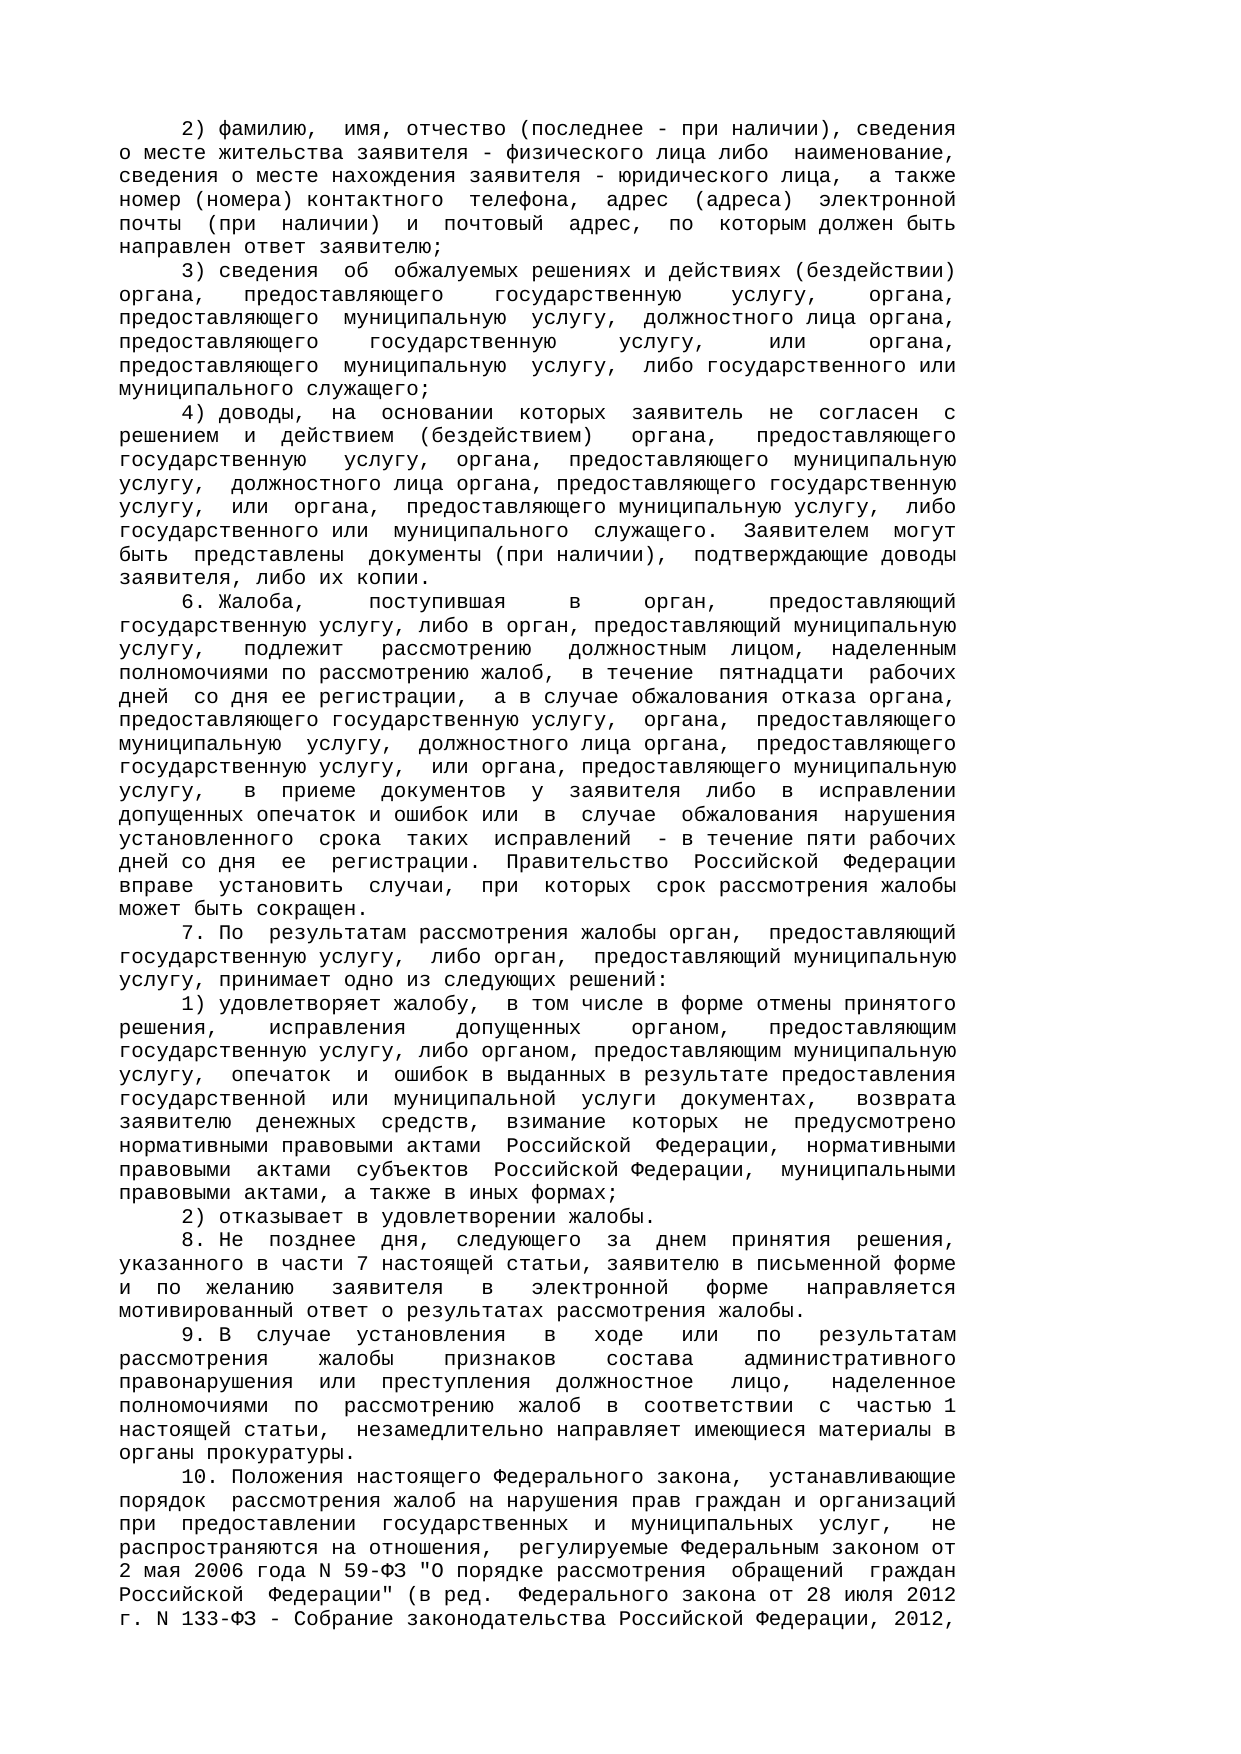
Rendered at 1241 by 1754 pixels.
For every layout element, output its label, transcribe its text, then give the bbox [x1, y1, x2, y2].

text о месте жительства заявителя - физического лица либо наименование, [119, 142, 1121, 165]
text 7. По результатам рассмотрения жалобы орган, предоставляющий [119, 922, 1121, 946]
text правовыми актами, а также в иных формах; [119, 1182, 1121, 1206]
text государственную услугу, либо орган, предоставляющий муниципальную [119, 946, 1121, 969]
text услугу, должностного лица органа, предоставляющего государственную [119, 473, 1121, 496]
text правонарушения или преступления должностное лицо, наделенное [119, 1371, 1121, 1395]
text государственную услугу, или органа, предоставляющего муниципальную [119, 757, 1121, 780]
text муниципальную услугу, должностного лица органа, предоставляющего [119, 733, 1121, 757]
text дней со дня ее регистрации, а в случае обжалования отказа органа, [119, 686, 1121, 709]
text государственную услугу, органа, предоставляющего муниципальную [119, 449, 1121, 473]
text Российской Федерации" (в ред. Федерального закона от 28 июля 2012 [119, 1584, 1121, 1608]
text 2) отказывает в удовлетворении жалобы. [119, 1206, 1121, 1229]
text государственной или муниципальной услуги документах, возврата [119, 1088, 1121, 1111]
text предоставляющего муниципальную услугу, либо государственного или [119, 354, 1121, 378]
text государственного или муниципального служащего. Заявителем могут [119, 520, 1121, 544]
text услугу, подлежит рассмотрению должностным лицом, наделенным [119, 638, 1121, 662]
text дней со дня ее регистрации. Правительство Российской Федерации [119, 851, 1121, 875]
text полномочиями по рассмотрению жалоб, в течение пятнадцати рабочих [119, 662, 1121, 686]
text установленного срока таких исправлений - в течение пяти рабочих [119, 827, 1121, 851]
text услугу, в приеме документов у заявителя либо в исправлении [119, 780, 1121, 804]
text при предоставлении государственных и муниципальных услуг, не [119, 1513, 1121, 1537]
text решения, исправления допущенных органом, предоставляющим [119, 1017, 1121, 1040]
text быть представлены документы (при наличии), подтверждающие доводы [119, 544, 1121, 567]
text и по желанию заявителя в электронной форме направляется [119, 1277, 1121, 1300]
text распространяются на отношения, регулируемые Федеральным законом от [119, 1537, 1121, 1561]
text предоставляющего муниципальную услугу, должностного лица органа, [119, 307, 1121, 331]
text г. N 133-ФЗ - Собрание законодательства Российской Федерации, 2012, [119, 1608, 1121, 1631]
text рассмотрения жалобы признаков состава административного [119, 1348, 1121, 1371]
text 1) удовлетворяет жалобу, в том числе в форме отмены принятого [119, 993, 1121, 1017]
text вправе установить случаи, при которых срок рассмотрения жалобы [119, 875, 1121, 898]
text предоставляющего государственную услугу, органа, предоставляющего [119, 709, 1121, 733]
text мотивированный ответ о результатах рассмотрения жалобы. [119, 1300, 1121, 1324]
text услугу, опечаток и ошибок в выданных в результате предоставления [119, 1064, 1121, 1088]
text 4) доводы, на основании которых заявитель не согласен с [119, 402, 1121, 426]
text может быть сокращен. [119, 898, 1121, 922]
text указанного в части 7 настоящей статьи, заявителю в письменной форме [119, 1253, 1121, 1277]
text 9. В случае установления в ходе или по результатам [119, 1324, 1121, 1348]
text 3) сведения об обжалуемых решениях и действиях (бездействии) [119, 260, 1121, 284]
text услугу, или органа, предоставляющего муниципальную услугу, либо [119, 496, 1121, 520]
text услугу, принимает одно из следующих решений: [119, 969, 1121, 993]
text 8. Не позднее дня, следующего за днем принятия решения, [119, 1229, 1121, 1253]
text решением и действием (бездействием) органа, предоставляющего [119, 426, 1121, 449]
text направлен ответ заявителю; [119, 236, 1121, 260]
text органа, предоставляющего государственную услугу, органа, [119, 284, 1121, 307]
text муниципального служащего; [119, 378, 1121, 402]
text правовыми актами субъектов Российской Федерации, муниципальными [119, 1158, 1121, 1182]
text номер (номера) контактного телефона, адрес (адреса) электронной [119, 189, 1121, 213]
text государственную услугу, либо органом, предоставляющим муниципальную [119, 1040, 1121, 1064]
text полномочиями по рассмотрению жалоб в соответствии с частью 1 [119, 1395, 1121, 1419]
text 10. Положения настоящего Федерального закона, устанавливающие [119, 1466, 1121, 1489]
text сведения о месте нахождения заявителя - юридического лица, а также [119, 165, 1121, 189]
text порядок рассмотрения жалоб на нарушения прав граждан и организаций [119, 1489, 1121, 1513]
text 2) фамилию, имя, отчество (последнее - при наличии), сведения [119, 118, 1121, 142]
text государственную услугу, либо в орган, предоставляющий муниципальную [119, 615, 1121, 638]
text органы прокуратуры. [119, 1442, 1121, 1466]
text нормативными правовыми актами Российской Федерации, нормативными [119, 1135, 1121, 1158]
text предоставляющего государственную услугу, или органа, [119, 331, 1121, 354]
text заявителя, либо их копии. [119, 567, 1121, 591]
text почты (при наличии) и почтовый адрес, по которым должен быть [119, 213, 1121, 236]
text допущенных опечаток и ошибок или в случае обжалования нарушения [119, 804, 1121, 827]
text 6. Жалоба, поступившая в орган, предоставляющий [119, 591, 1121, 615]
text настоящей статьи, незамедлительно направляет имеющиеся материалы в [119, 1419, 1121, 1442]
text заявителю денежных средств, взимание которых не предусмотрено [119, 1111, 1121, 1135]
text 2 мая 2006 года N 59-ФЗ "О порядке рассмотрения обращений граждан [119, 1561, 1121, 1584]
